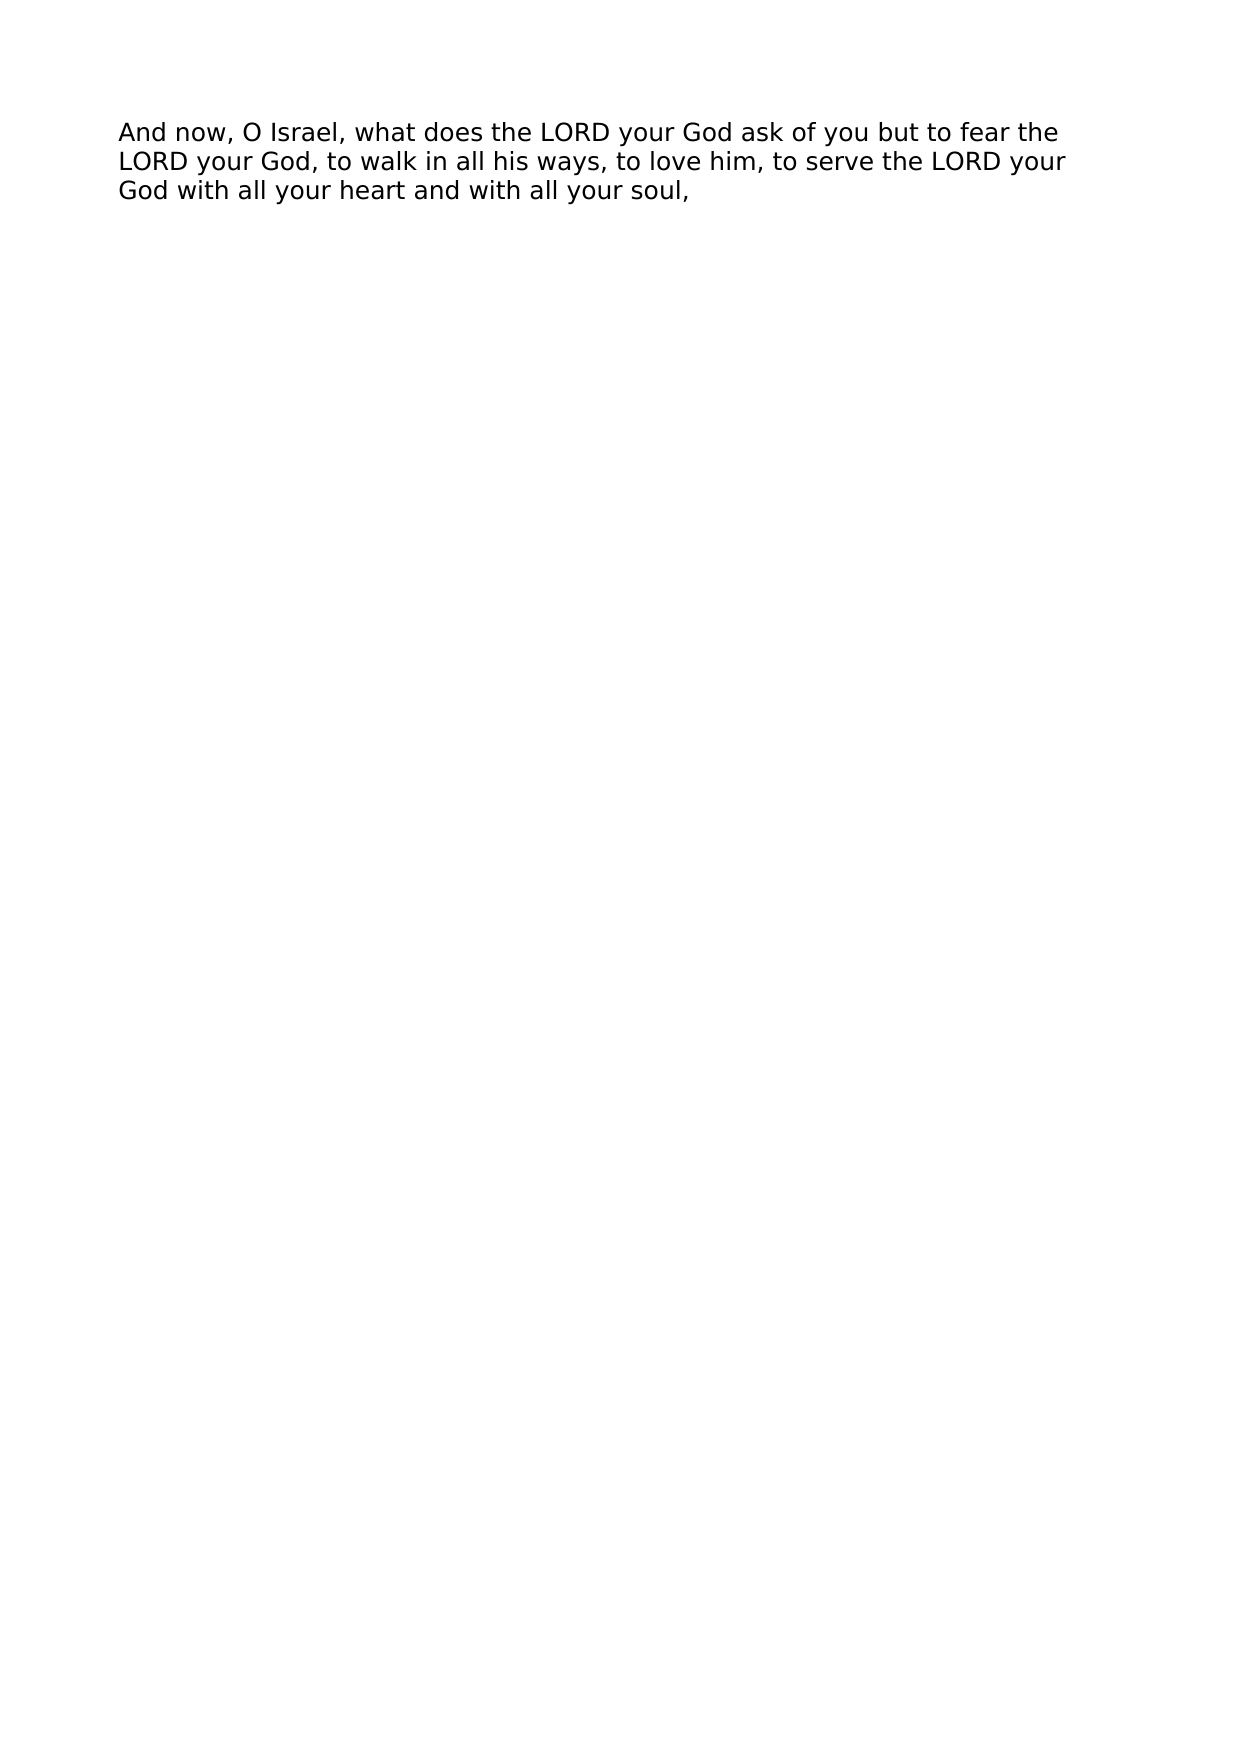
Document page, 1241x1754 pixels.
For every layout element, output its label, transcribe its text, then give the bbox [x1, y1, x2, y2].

text And now, O Israel, what does the LORD your God ask of you but to fear the LORD your God, to walk in all his ways, to love him, to serve the LORD your God with all your heart and with all your soul, [118, 118, 1122, 206]
